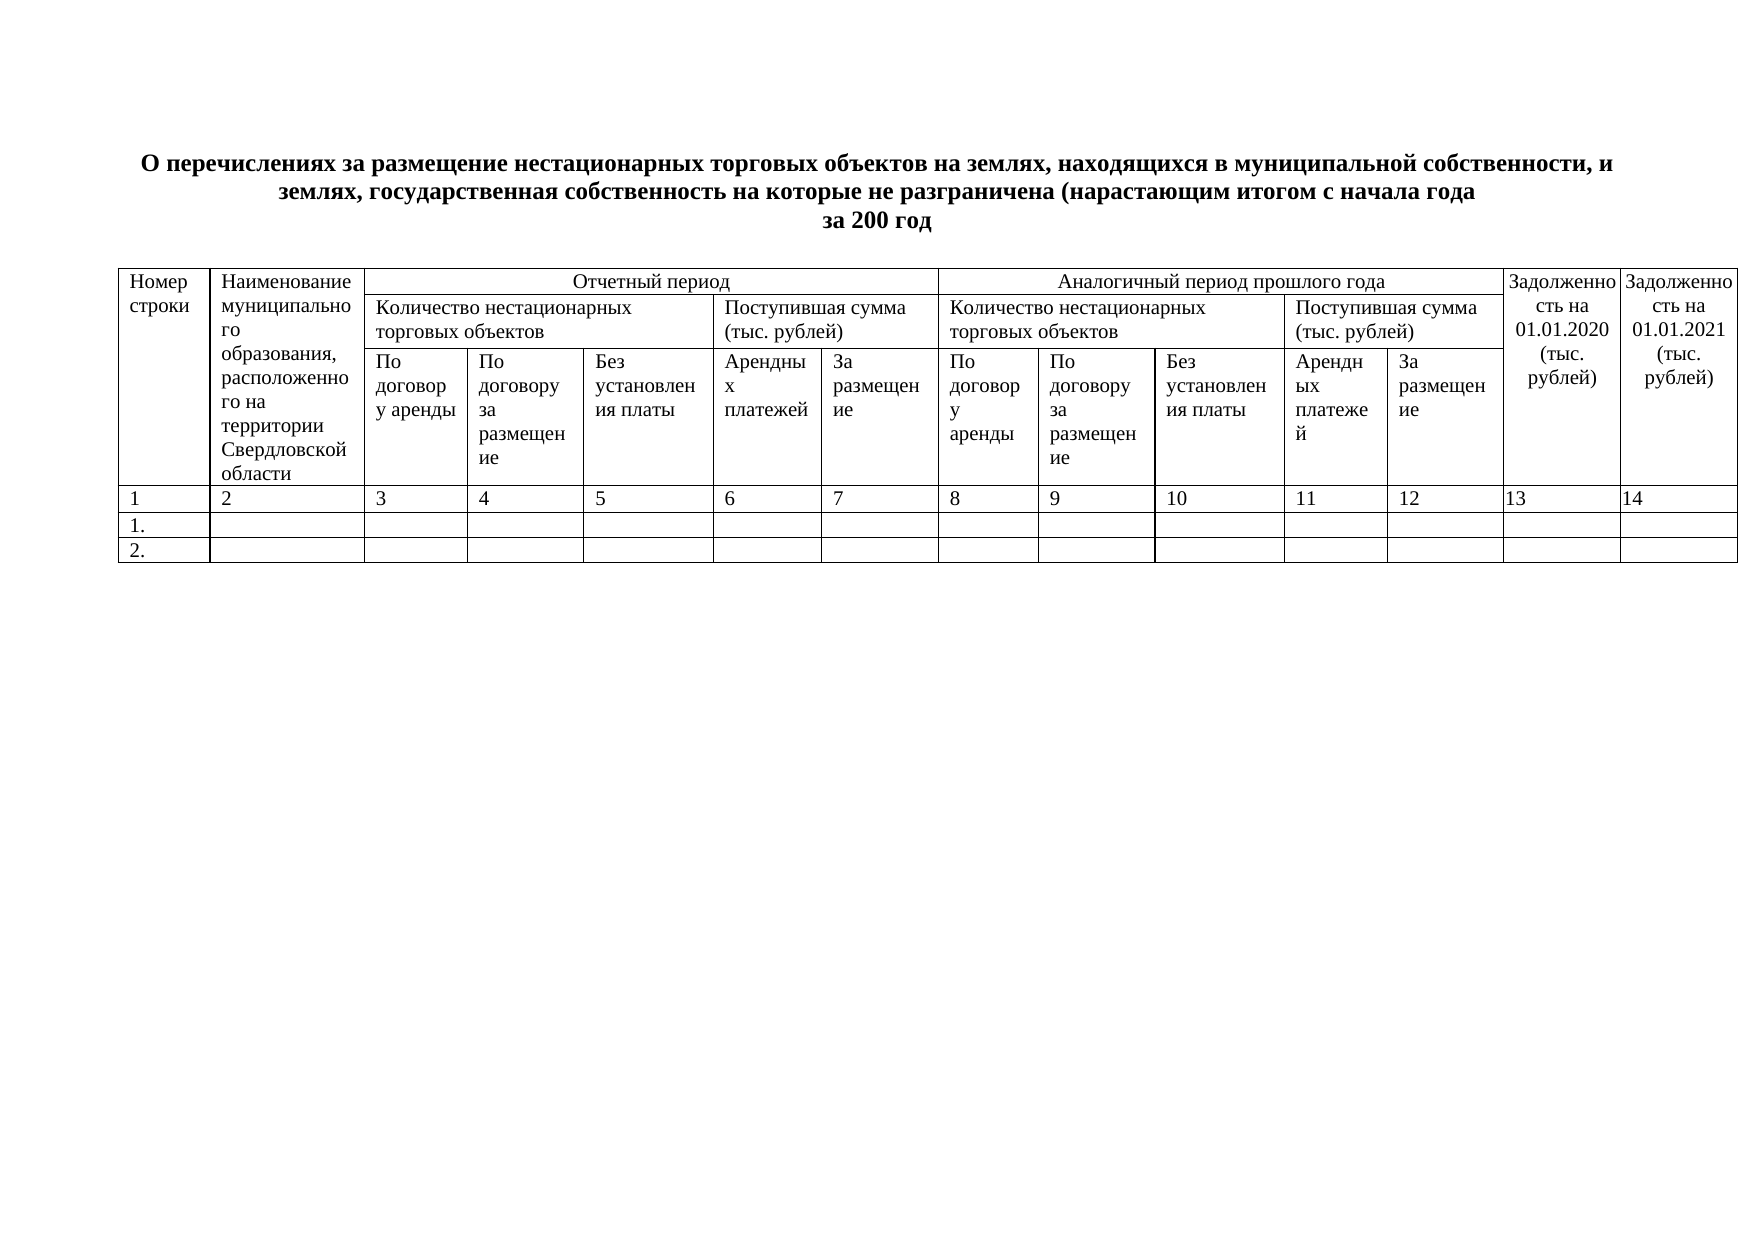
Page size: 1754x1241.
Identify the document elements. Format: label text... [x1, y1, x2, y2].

table_cell [1285, 538, 1387, 562]
table_cell [939, 538, 1038, 562]
table_cell [468, 538, 583, 562]
table_cell [1039, 538, 1154, 562]
table_cell [1388, 538, 1503, 562]
table_cell [1621, 513, 1737, 537]
table_cell Арендных платежей [1285, 349, 1387, 485]
table_cell 9 [1039, 486, 1154, 512]
table_cell [939, 513, 1038, 537]
table_cell [584, 513, 713, 537]
table_header Задолженность на 01.01.2021 (тыс. рублей) [1621, 269, 1737, 485]
table_cell 12 [1388, 486, 1503, 512]
table_cell 4 [468, 486, 583, 512]
table_cell Поступившая сумма (тыс. рублей) [1285, 295, 1503, 347]
table_cell [1039, 513, 1154, 537]
table_cell По договору за размещение [468, 349, 583, 485]
table_cell Без установления платы [584, 349, 713, 485]
table_cell [365, 538, 467, 562]
table_cell 1. [119, 513, 209, 537]
table_cell [822, 513, 938, 537]
table_cell [1504, 513, 1620, 537]
table_cell 10 [1156, 486, 1284, 512]
table_cell Арендных платежей [714, 349, 821, 485]
table_cell По договору за размещение [1039, 349, 1154, 485]
table_header Наименование муниципального образования, расположенного на территории Свердловской области [211, 269, 364, 485]
table_cell 2 [211, 486, 364, 512]
table_cell 3 [365, 486, 467, 512]
table_cell Количество нестационарных торговых объектов [365, 295, 713, 347]
table_cell 2. [119, 538, 209, 562]
table_cell 8 [939, 486, 1038, 512]
table_header Отчетный период [365, 269, 938, 294]
table_cell 14 [1621, 486, 1737, 512]
table_cell 11 [1285, 486, 1387, 512]
table_cell [365, 513, 467, 537]
table_cell 1 [119, 486, 209, 512]
table_cell 13 [1504, 486, 1620, 512]
table_cell По договору аренды [365, 349, 467, 485]
table_cell Количество нестационарных торговых объектов [939, 295, 1284, 347]
table_cell [1156, 538, 1284, 562]
text за 200 год [118, 205, 1636, 234]
table_cell 5 [584, 486, 713, 512]
table_cell [211, 513, 364, 537]
table_cell [822, 538, 938, 562]
table_cell За размещение [822, 349, 938, 485]
table_cell [1156, 513, 1284, 537]
table_header Аналогичный период прошлого года [939, 269, 1503, 294]
table_cell Поступившая сумма (тыс. рублей) [714, 295, 938, 347]
table_cell [211, 538, 364, 562]
table_cell [1285, 513, 1387, 537]
table_cell 7 [822, 486, 938, 512]
table_cell [1388, 513, 1503, 537]
table_cell [468, 513, 583, 537]
text О перечислениях за размещение нестационарных торговых объектов на землях, находящихся в муниципальной собственности, и землях, государственная собственность на которые не разграничена (нарастающим итогом с начала года [118, 148, 1636, 205]
table_cell [1621, 538, 1737, 562]
table_cell [584, 538, 713, 562]
table_header Номер строки [119, 269, 209, 485]
table_cell [714, 538, 821, 562]
table_cell [714, 513, 821, 537]
table_cell 6 [714, 486, 821, 512]
table_cell [1504, 538, 1620, 562]
table_cell Без установления платы [1156, 349, 1284, 485]
table_header Задолженность на 01.01.2020 (тыс. рублей) [1504, 269, 1620, 485]
table_cell По договору аренды [939, 349, 1038, 485]
table_cell За размещение [1388, 349, 1503, 485]
